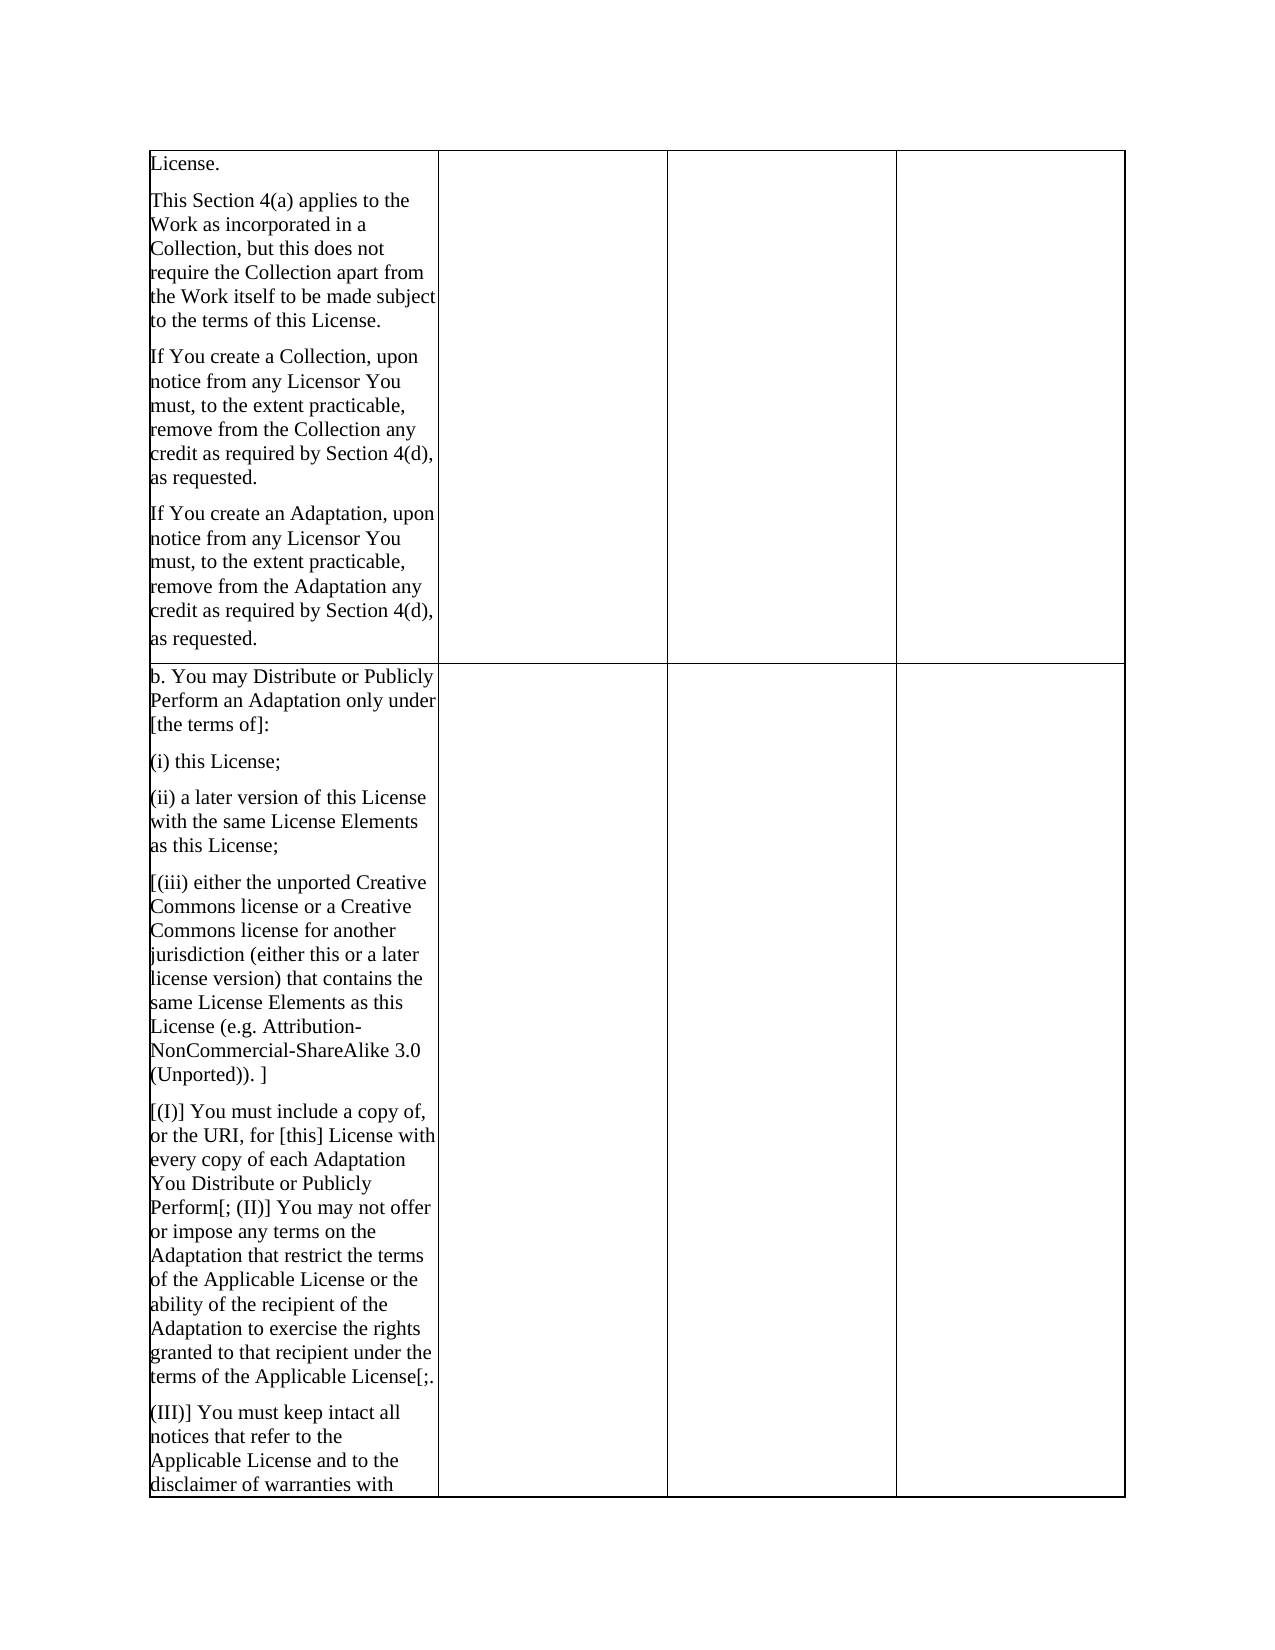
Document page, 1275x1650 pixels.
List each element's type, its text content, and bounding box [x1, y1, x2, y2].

table_cell b. You may Distribute or Publicly Perform an Adaptation only under [the terms of]: (i) this License; (ii) a later version of this License with the same License Elements as this License; [(iii) either the unported Creative Commons license or a Creative Commons license for another jurisdiction (either this or a later license version) that contains the same License Elements as this License (e.g. Attribution-NonCommercial-ShareAlike 3.0 (Unported)). ] [(I)] You must include a copy of, or the URI, for [this] License with every copy of each Adaptation You Distribute or Publicly Perform[; (II)] You may not offer or impose any terms on the Adaptation that restrict the terms of the Applicable License or the ability of the recipient of the Adaptation to exercise the rights granted to that recipient under the terms of the Applicable License[;. (III)] You must keep intact all notices that refer to the Applicable License and to the disclaimer of warranties with [151, 664, 438, 1496]
table_cell [439, 664, 667, 1496]
table_cell [439, 151, 667, 663]
table_cell [668, 151, 896, 663]
table_cell License. This Section 4(a) applies to the Work as incorporated in a Collection, but this does not require the Collection apart from the Work itself to be made subject to the terms of this License. If You create a Collection, upon notice from any Licensor You must, to the extent practicable, remove from the Collection any credit as required by Section 4(d), as requested. If You create an Adaptation, upon notice from any Licensor You must, to the extent practicable, remove from the Adaptation any credit as required by Section 4(d), as requested. [151, 151, 438, 663]
table_cell [668, 664, 896, 1496]
table_cell [897, 664, 1124, 1496]
table_cell [897, 151, 1124, 663]
